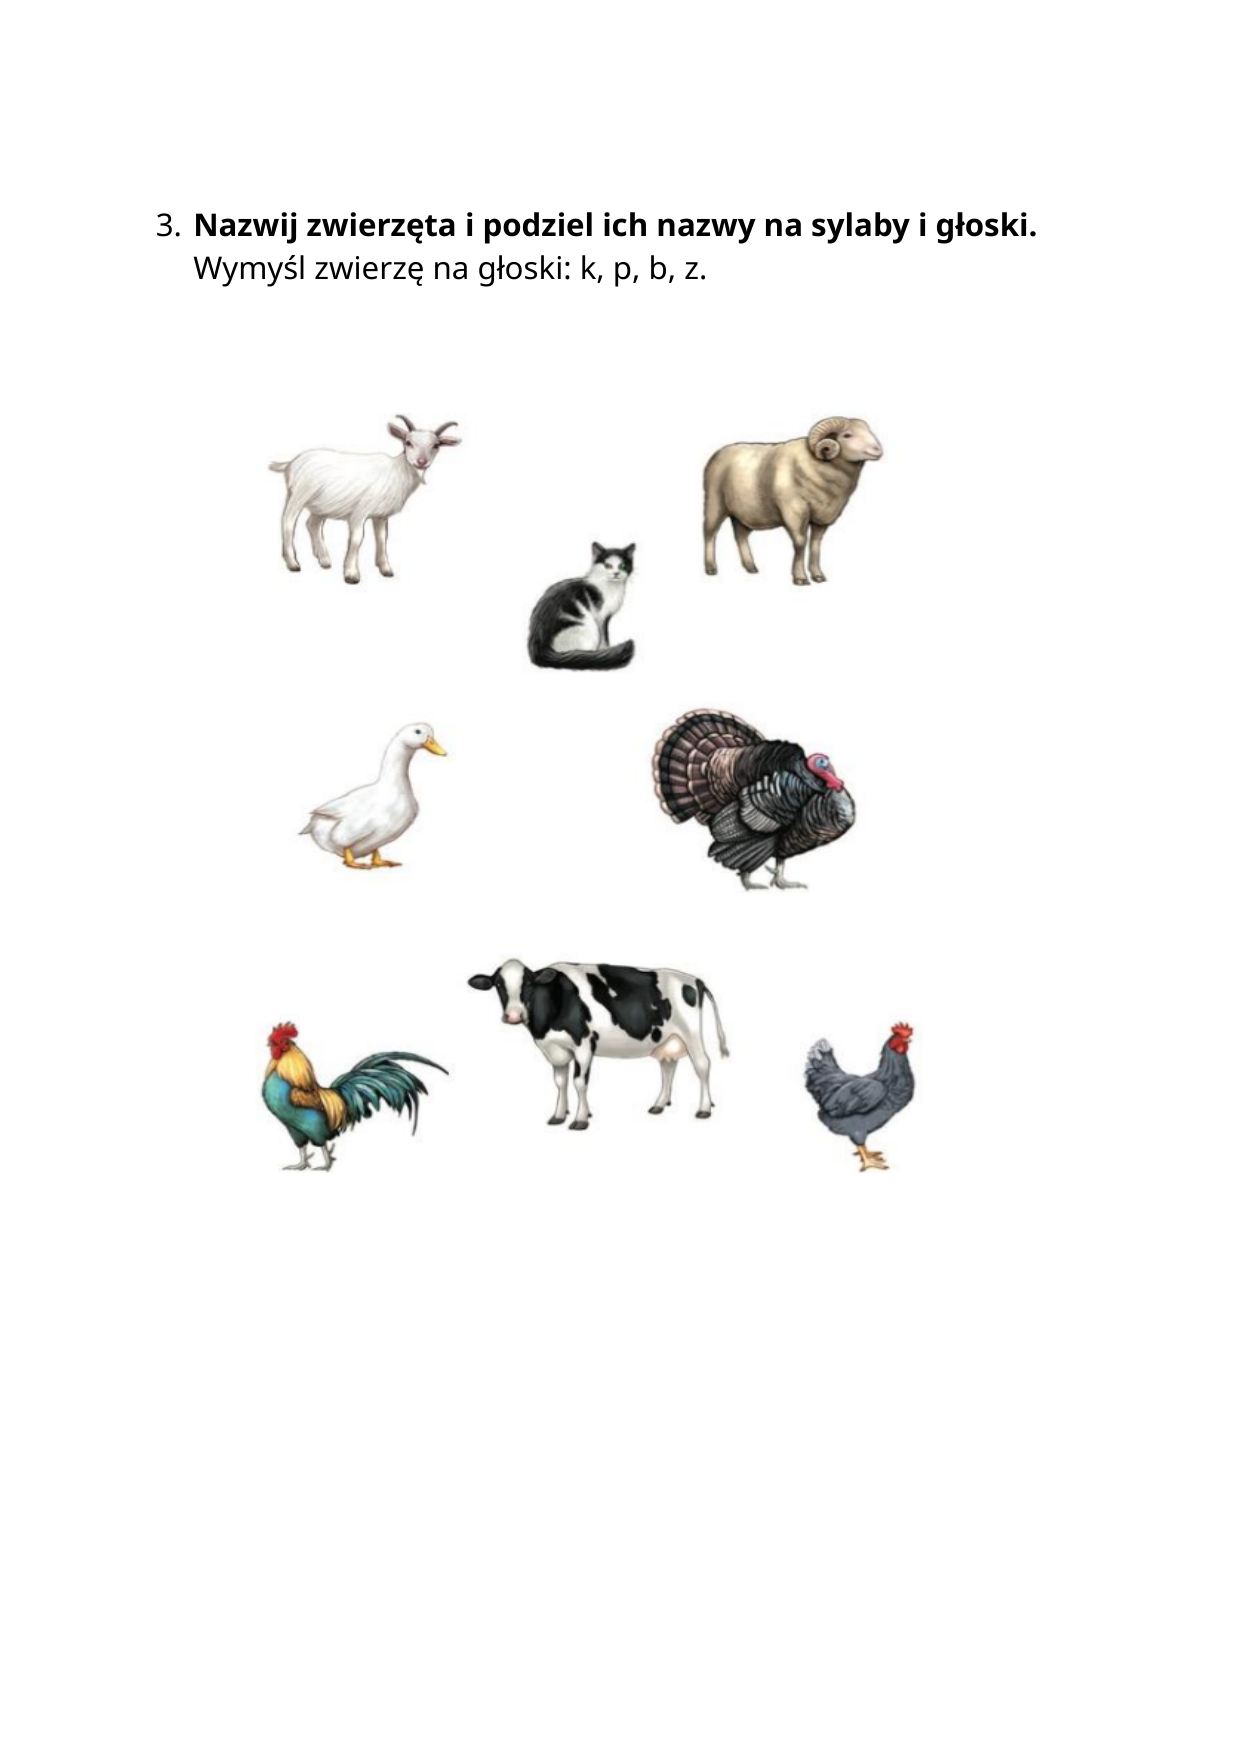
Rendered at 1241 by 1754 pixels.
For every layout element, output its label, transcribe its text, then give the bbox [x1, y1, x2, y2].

list Nazwij zwierzęta i podziel ich nazwy na sylaby i głoski. Wymyśl zwierzę na głoski: k, p, b, z. [156, 203, 1122, 288]
